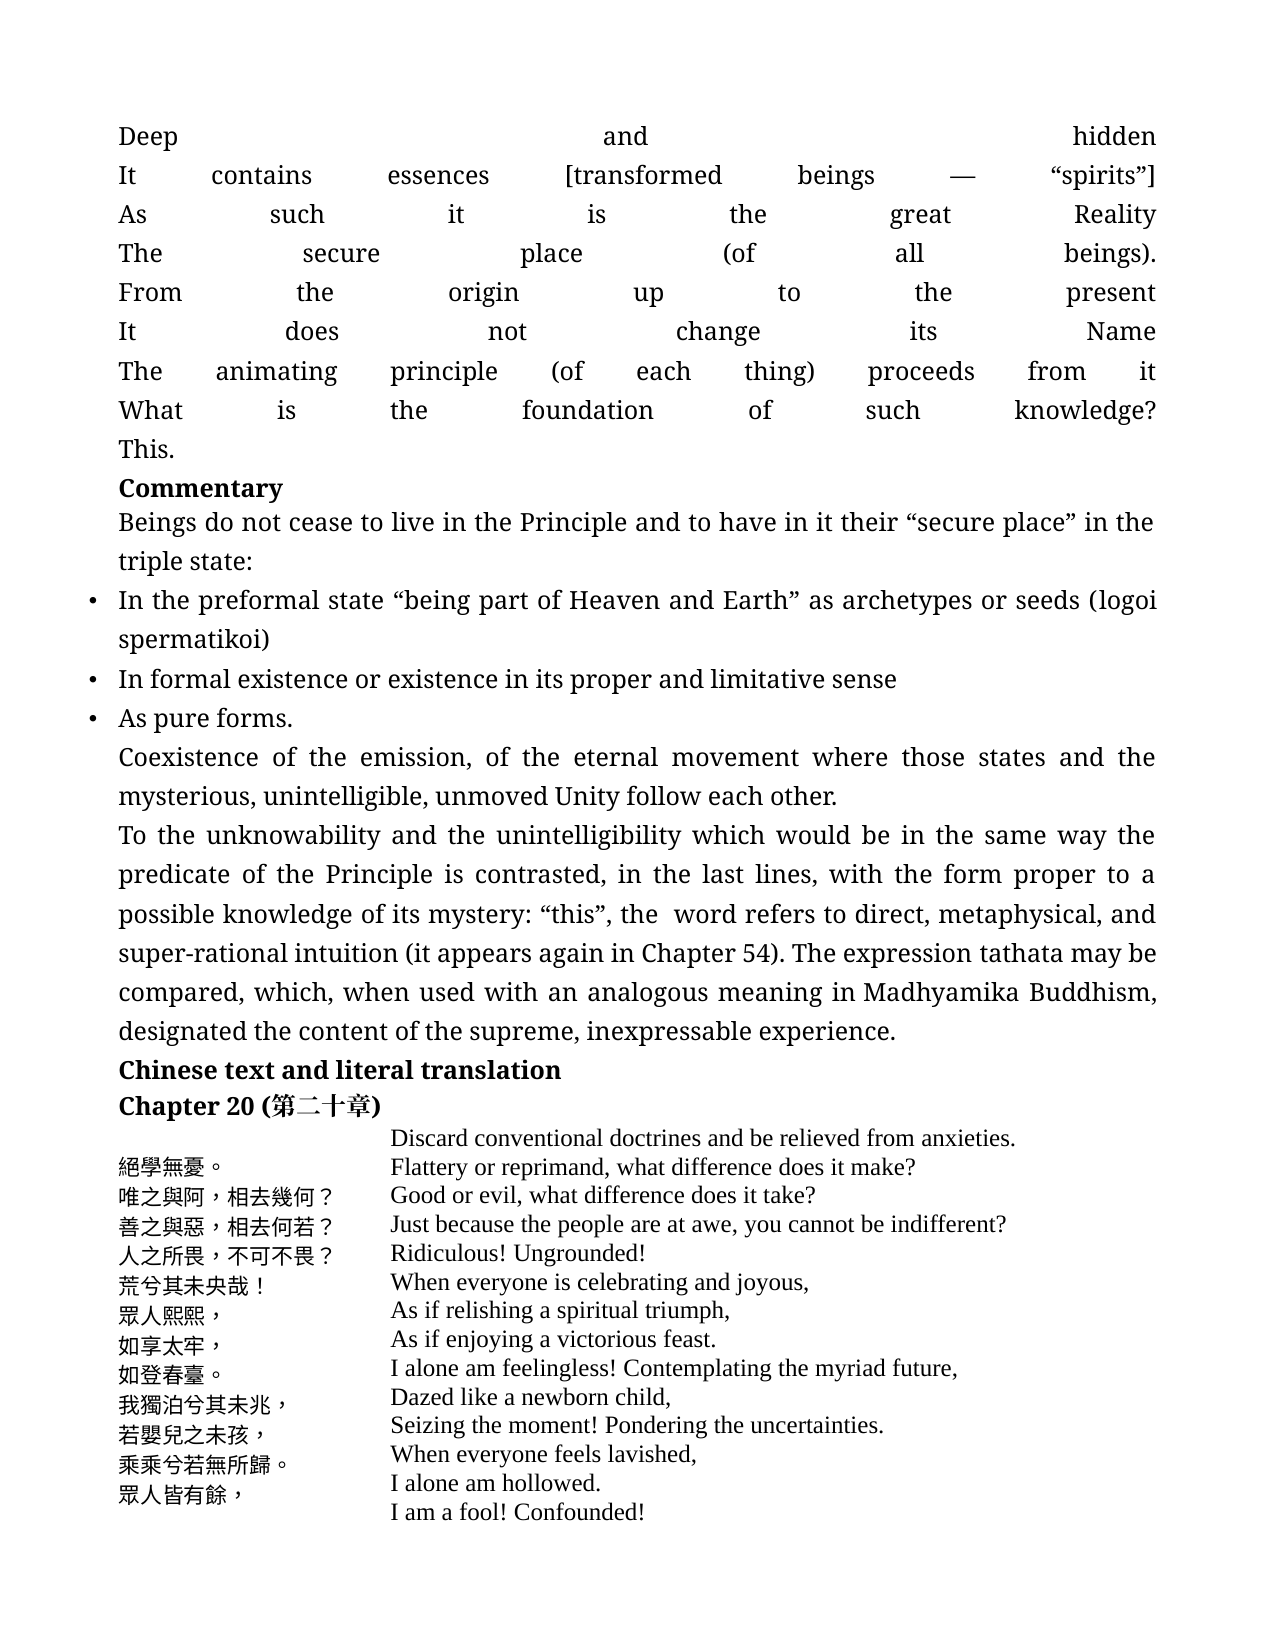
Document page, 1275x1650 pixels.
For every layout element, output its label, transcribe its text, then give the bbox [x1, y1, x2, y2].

list As pure forms. [118, 701, 1157, 734]
list In formal existence or existence in its proper and limitative sense [118, 661, 1157, 695]
text Coexistence of the emission, of the eternal movement where those states and the mysterious, unintelligible, unmoved Unity follow each other. [118, 740, 1157, 813]
list In the preformal state “being part of Heaven and Earth” as archetypes or seeds (logoi spermatikoi) [118, 583, 1157, 656]
subtitle Chinese text and literal translation [118, 1053, 1157, 1087]
subtitle Chapter 20 (第二十章) [118, 1087, 1157, 1123]
subtitle Commentary [118, 471, 1157, 505]
text Beings do not cease to live in the Principle and to have in it their “secure place” in the triple state: [118, 505, 1157, 578]
text Deep and hidden It contains essences [transformed beings — “spirits”] As such it is the great Reality The secure place (of all beings). From the origin up to the present It does not change its Name The animating principle (of each thing) proceeds from it What is the foundation of such knowledge? This. [118, 118, 1157, 466]
table_header 絕學無憂。 唯之與阿，相去幾何？ 善之與惡，相去何若？ 人之所畏，不可不畏？ 荒兮其未央哉！ 眾人熙熙， 如享太牢， 如登春臺。 我獨泊兮其未兆， 若嬰兒之未孩， 乘乘兮若無所歸。 眾人皆有餘， [118, 1123, 390, 1526]
table_header Discard conventional doctrines and be relieved from anxieties. Flattery or reprimand, what difference does it make? Good or evil, what difference does it take? Just because the people are at awe, you cannot be indifferent? Ridiculous! Ungrounded! When everyone is celebrating and joyous, As if relishing a spiritual triumph, As if enjoying a victorious feast. I alone am feelingless! Contemplating the myriad future, Dazed like a newborn child, Seizing the moment! Pondering the uncertainties. When everyone feels lavished, I alone am hollowed. I am a fool! Confounded! [390, 1123, 1036, 1526]
text To the unknowability and the unintelligibility which would be in the same way the predicate of the Principle is contrasted, in the last lines, with the form proper to a possible knowledge of its mystery: “this”, the word refers to direct, metaphysical, and super-rational intuition (it appears again in Chapter 54). The expression tathata may be compared, which, when used with an analogous meaning in Madhyamika Buddhism, designated the content of the supreme, inexpressable experience. [118, 818, 1157, 1048]
